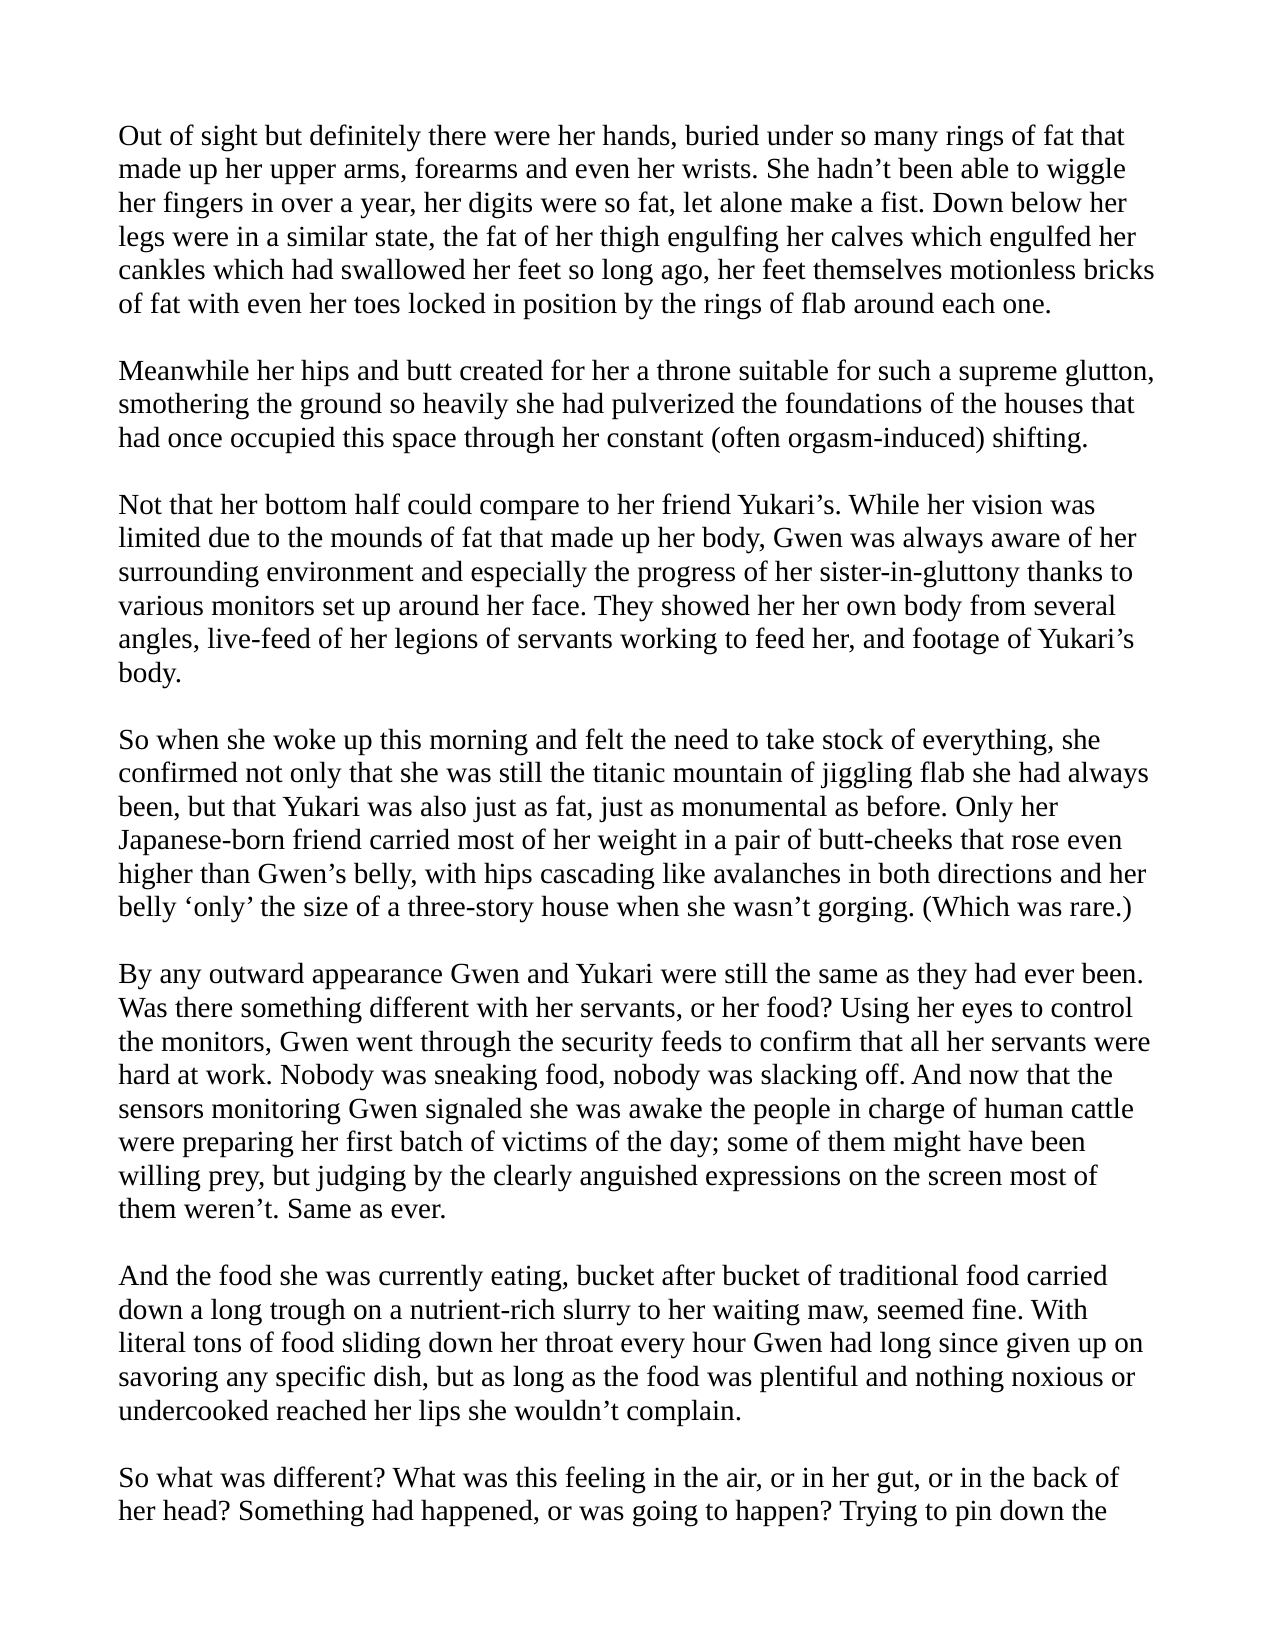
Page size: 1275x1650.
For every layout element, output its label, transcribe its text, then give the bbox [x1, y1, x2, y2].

text So when she woke up this morning and felt the need to take stock of everything, she confirmed not only that she was still the titanic mountain of jiggling flab she had always been, but that Yukari was also just as fat, just as monumental as before. Only her Japanese-born friend carried most of her weight in a pair of butt-cheeks that rose even higher than Gwen’s belly, with hips cascading like avalanches in both directions and her belly ‘only’ the size of a three-story house when she wasn’t gorging. (Which was rare.) [118, 722, 1157, 923]
text Out of sight but definitely there were her hands, buried under so many rings of fat that made up her upper arms, forearms and even her wrists. She hadn’t been able to wiggle her fingers in over a year, her digits were so fat, let alone make a fist. Down below her legs were in a similar state, the fat of her thigh engulfing her calves which engulfed her cankles which had swallowed her feet so long ago, her feet themselves motionless bricks of fat with even her toes locked in position by the rings of flab around each one. [118, 118, 1157, 319]
text So what was different? What was this feeling in the air, or in her gut, or in the back of her head? Something had happened, or was going to happen? Trying to pin down the [118, 1460, 1157, 1527]
text And the food she was currently eating, bucket after bucket of traditional food carried down a long trough on a nutrient-rich slurry to her waiting maw, seemed fine. With literal tons of food sliding down her throat every hour Gwen had long since given up on savoring any specific dish, but as long as the food was plentiful and nothing noxious or undercooked reached her lips she wouldn’t complain. [118, 1258, 1157, 1426]
text Not that her bottom half could compare to her friend Yukari’s. While her vision was limited due to the mounds of fat that made up her body, Gwen was always aware of her surrounding environment and especially the progress of her sister-in-gluttony thanks to various monitors set up around her face. They showed her her own body from several angles, live-feed of her legions of servants working to feed her, and footage of Yukari’s body. [118, 487, 1157, 688]
text Meanwhile her hips and butt created for her a throne suitable for such a supreme glutton, smothering the ground so heavily she had pulverized the foundations of the houses that had once occupied this space through her constant (often orgasm-induced) shifting. [118, 353, 1157, 453]
text By any outward appearance Gwen and Yukari were still the same as they had ever been. Was there something different with her servants, or her food? Using her eyes to control the monitors, Gwen went through the security feeds to confirm that all her servants were hard at work. Nobody was sneaking food, nobody was slacking off. And now that the sensors monitoring Gwen signaled she was awake the people in charge of human cattle were preparing her first batch of victims of the day; some of them might have been willing prey, but judging by the clearly anguished expressions on the screen most of them weren’t. Same as ever. [118, 957, 1157, 1225]
